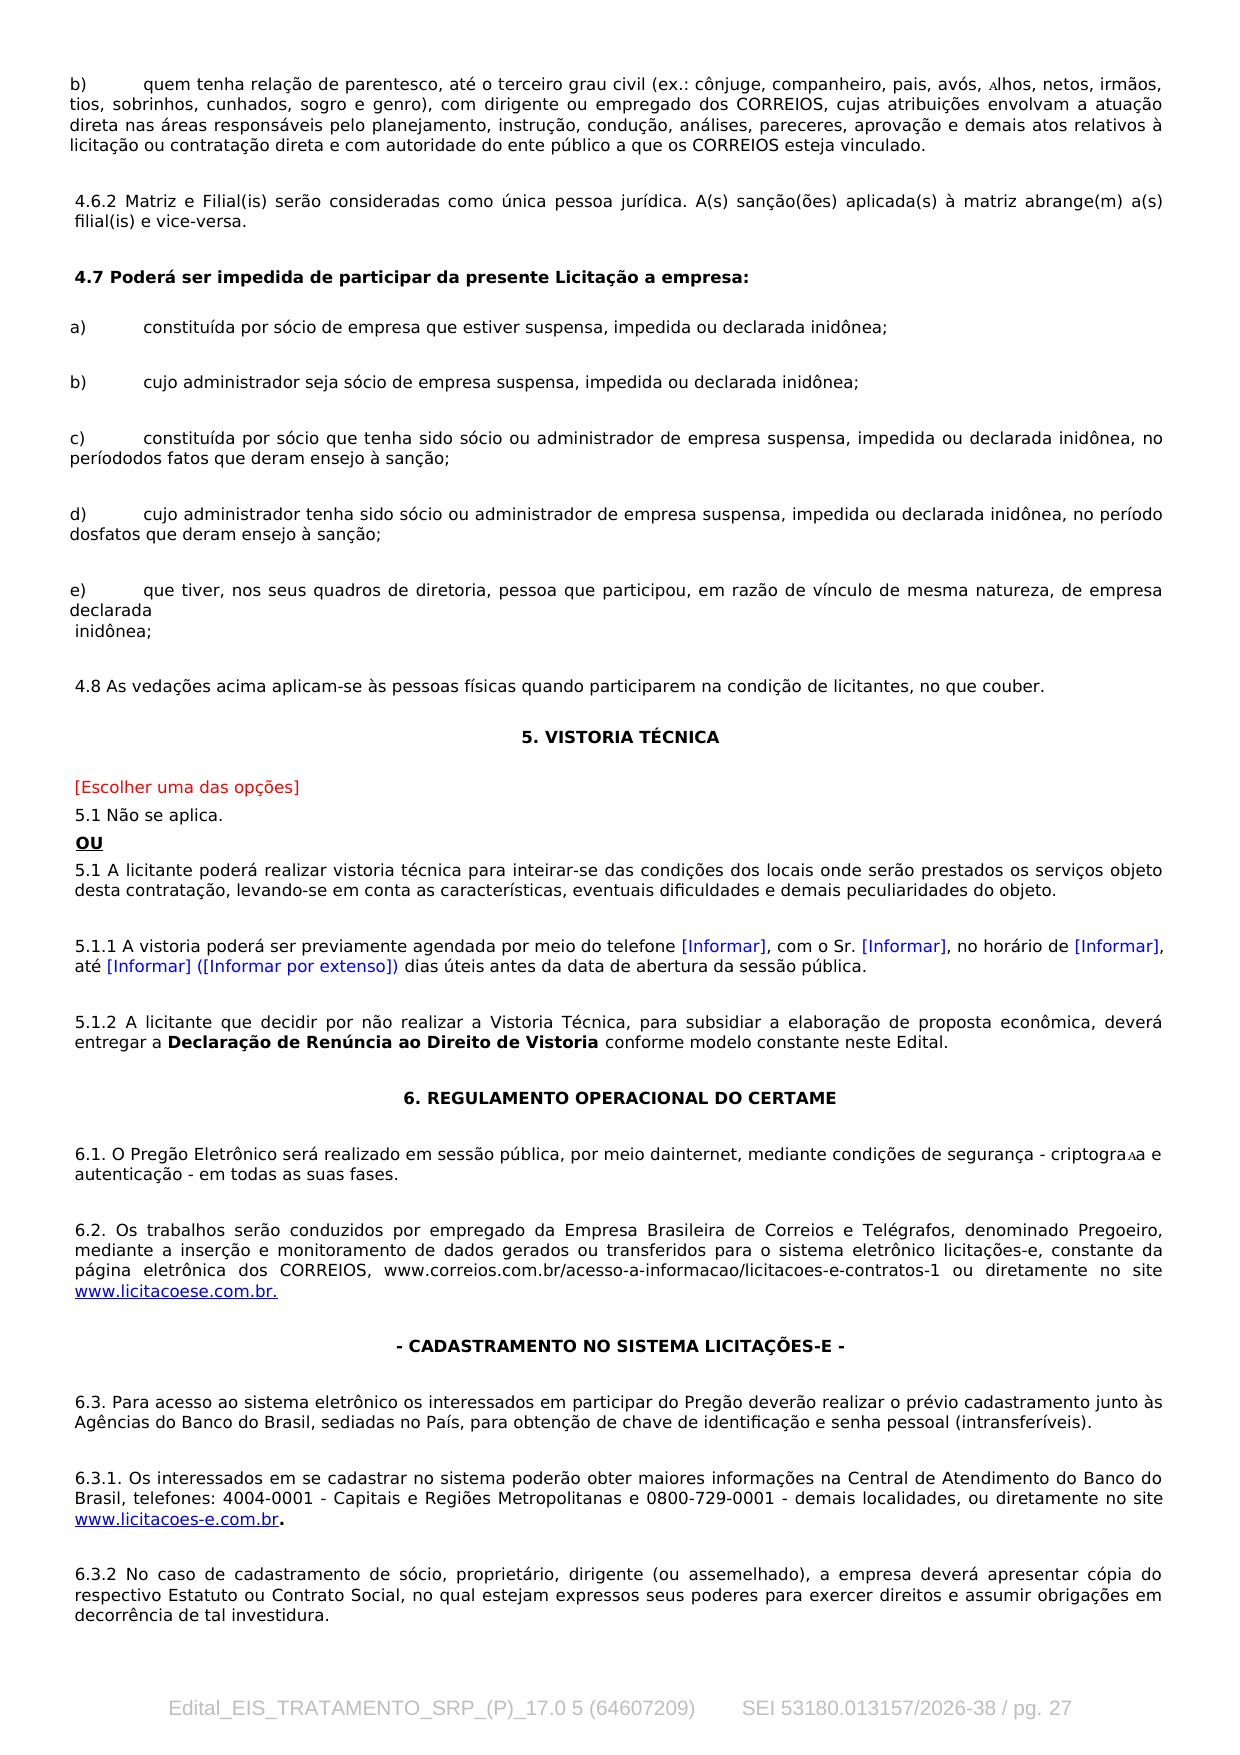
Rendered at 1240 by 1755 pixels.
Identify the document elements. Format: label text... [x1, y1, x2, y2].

list cujo administrador seja sócio de empresa suspensa, impedida ou declarada inidônea; [69, 373, 1164, 393]
text 4.7 Poderá ser impedida de participar da presente Licitação a empresa: [74, 267, 1170, 287]
text 6.3. Para acesso ao sistema eletrônico os interessados em participar do Pregão deverão realizar o prévio cadastramento junto às Agências do Banco do Brasil, sediadas no País, para obtenção de chave de identificação e senha pessoal (intransferíveis). [74, 1393, 1164, 1433]
list cujo administrador tenha sido sócio ou administrador de empresa suspensa, impedida ou declarada inidônea, no período dosfatos que deram ensejo à sanção; [69, 505, 1164, 544]
text 4.6.2 Matriz e Filial(is) serão consideradas como única pessoa jurídica. A(s) sanção(ões) aplicada(s) à matriz abrange(m) a(s) filial(is) e vice-versa. [74, 192, 1164, 231]
list quem tenha relação de parentesco, até o terceiro grau civil (ex.: cônjuge, companheiro, pais, avós, lhos, netos, irmãos, tios, sobrinhos, cunhados, sogro e genro), com dirigente ou empregado dos CORREIOS, cujas atribuições envolvam a atuação direta nas áreas responsáveis pelo planejamento, instrução, condução, análises, pareceres, aprovação e demais atos relativos à licitação ou contratação direta e com autoridade do ente público a que os CORREIOS esteja vinculado. [69, 75, 1164, 155]
text 5.1.2 A licitante que decidir por não realizar a Vistoria Técnica, para subsidiar a elaboração de proposta econômica, deverá entregar a Declaração de Renúncia ao Direito de Vistoria conforme modelo constante neste Edital. [74, 1013, 1164, 1052]
text 5.1 Não se aplica. [74, 806, 1164, 825]
text 6.3.1. Os interessados em se cadastrar no sistema poderão obter maiores informações na Central de Atendimento do Banco do Brasil, telefones: 4004-0001 - Capitais e Regiões Metropolitanas e 0800-729-0001 - demais localidades, ou diretamente no site www.licitacoes-e.com.br. [74, 1469, 1164, 1529]
text 4.8 As vedações acima aplicam-se às pessoas físicas quando participarem na condição de licitantes, no que couber. [74, 677, 1164, 697]
text inidônea; [74, 622, 1164, 641]
text [Escolher uma das opções] [74, 778, 1170, 797]
text 5.1.1 A vistoria poderá ser previamente agendada por meio do telefone [Informar], com o Sr. [Informar], no horário de [Informar], até [Informar] ([Informar por extenso]) dias úteis antes da data de abertura da sessão pública. [74, 937, 1164, 977]
subtitle 6. REGULAMENTO OPERACIONAL DO CERTAME [76, 1089, 1164, 1108]
text 6.3.2 No caso de cadastramento de sócio, proprietário, dirigente (ou assemelhado), a empresa deverá apresentar cópia do respectivo Estatuto ou Contrato Social, no qual estejam expressos seus poderes para exercer direitos e assumir obrigações em decorrência de tal investidura. [74, 1565, 1164, 1625]
text 6.2. Os trabalhos serão conduzidos por empregado da Empresa Brasileira de Correios e Telégrafos, denominado Pregoeiro, mediante a inserção e monitoramento de dados gerados ou transferidos para o sistema eletrônico licitações-e, constante da página eletrônica dos CORREIOS, www.correios.com.br/acesso-a-informacao/licitacoes-e-contratos-1 ou diretamente no site www.licitacoese.com.br. [74, 1221, 1164, 1301]
text 6.1. O Pregão Eletrônico será realizado em sessão pública, por meio dainternet, mediante condições de segurança - criptograa e autenticação - em todas as suas fases. [74, 1144, 1164, 1184]
subtitle 5. VISTORIA TÉCNICA [76, 727, 1164, 747]
list que tiver, nos seus quadros de diretoria, pessoa que participou, em razão de vínculo de mesma natureza, de empresa declarada [69, 581, 1164, 620]
list constituída por sócio que tenha sido sócio ou administrador de empresa suspensa, impedida ou declarada inidônea, no períododos fatos que deram ensejo à sanção; [69, 429, 1164, 468]
subtitle - CADASTRAMENTO NO SISTEMA LICITAÇÕES-E - [76, 1337, 1164, 1356]
subtitle OU [75, 833, 1170, 853]
text 5.1 A licitante poderá realizar vistoria técnica para inteirar-se das condições dos locais onde serão prestados os serviços objeto desta contratação, levando-se em conta as características, eventuais dificuldades e demais peculiaridades do objeto. [74, 861, 1164, 901]
list constituída por sócio de empresa que estiver suspensa, impedida ou declarada inidônea; [69, 318, 1164, 337]
